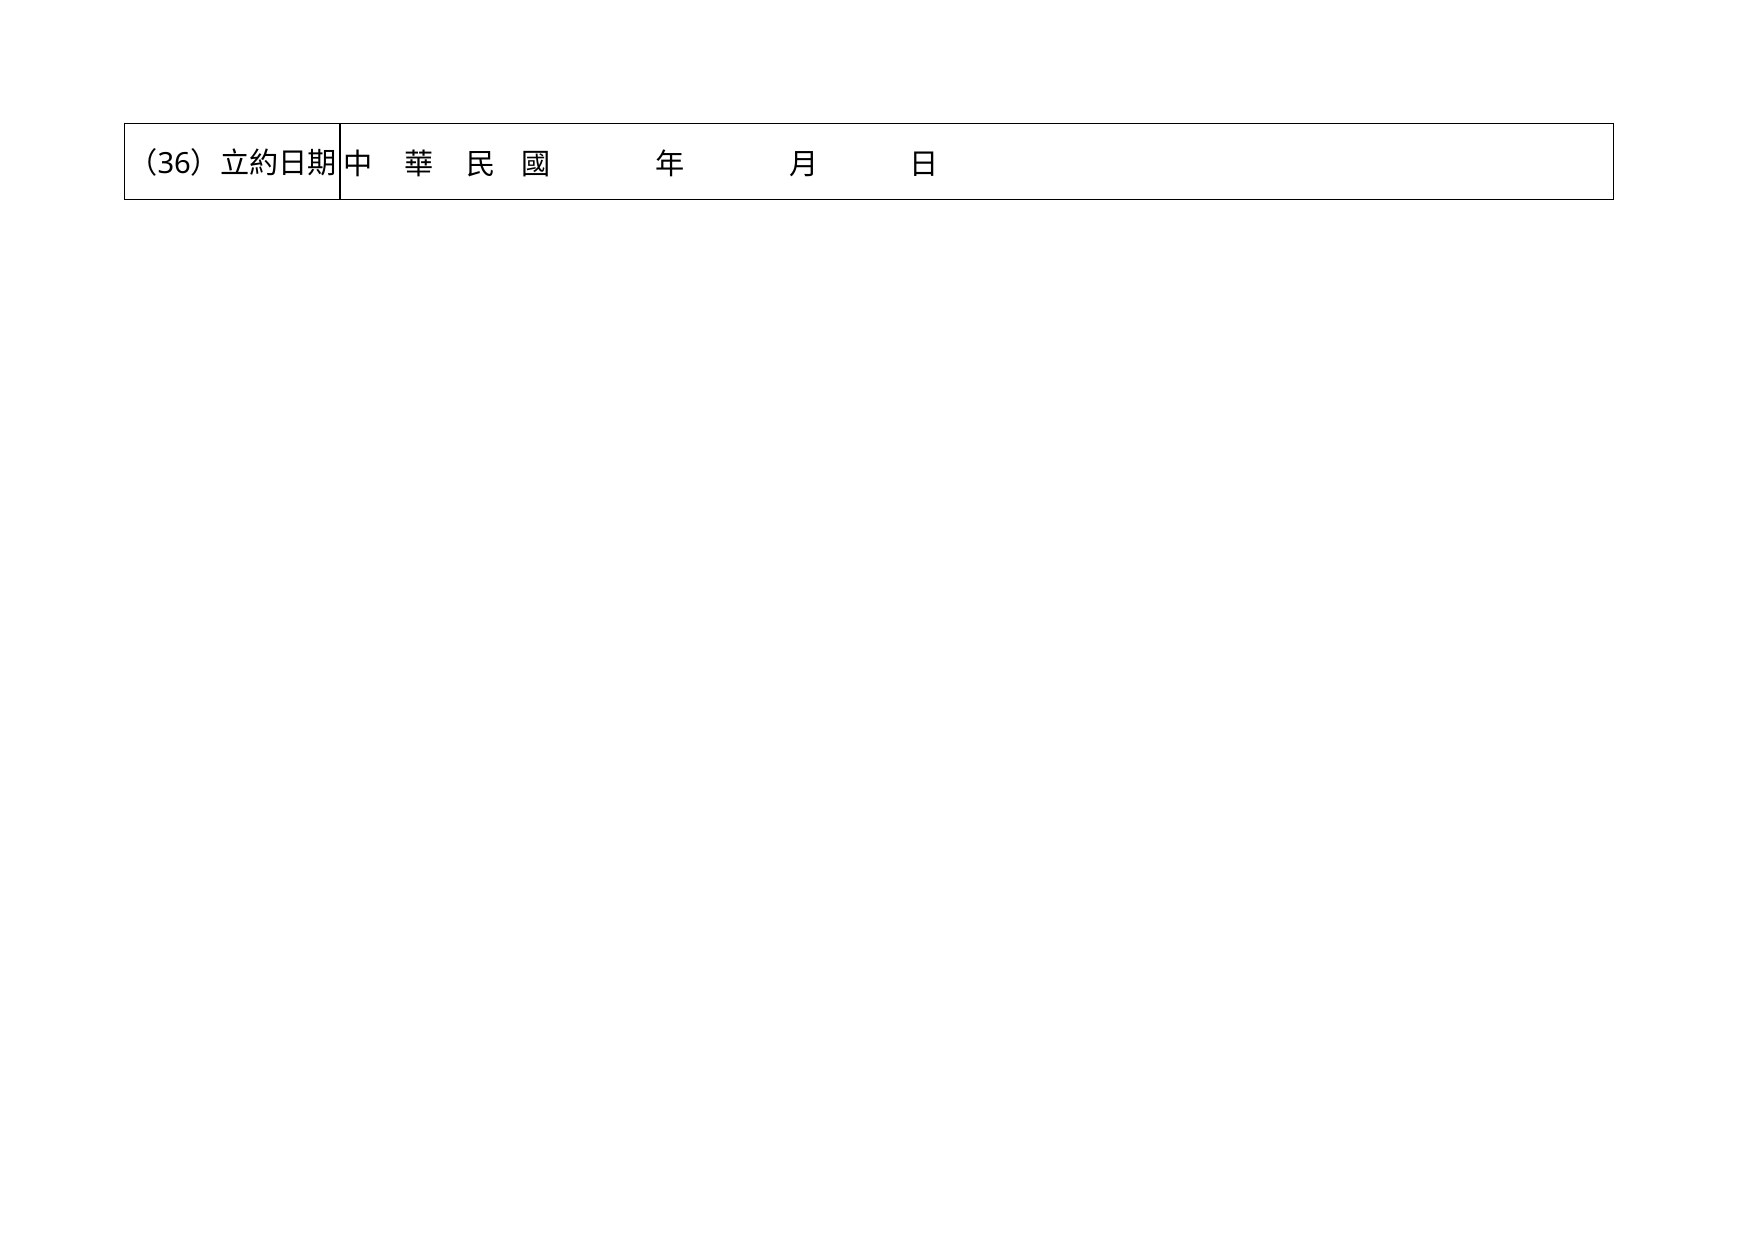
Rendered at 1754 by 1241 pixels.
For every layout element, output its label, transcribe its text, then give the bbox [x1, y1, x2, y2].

table_cell 中 華 民 國 年 月 日 [341, 124, 1613, 199]
table_cell （36）立約日期 [125, 124, 339, 199]
